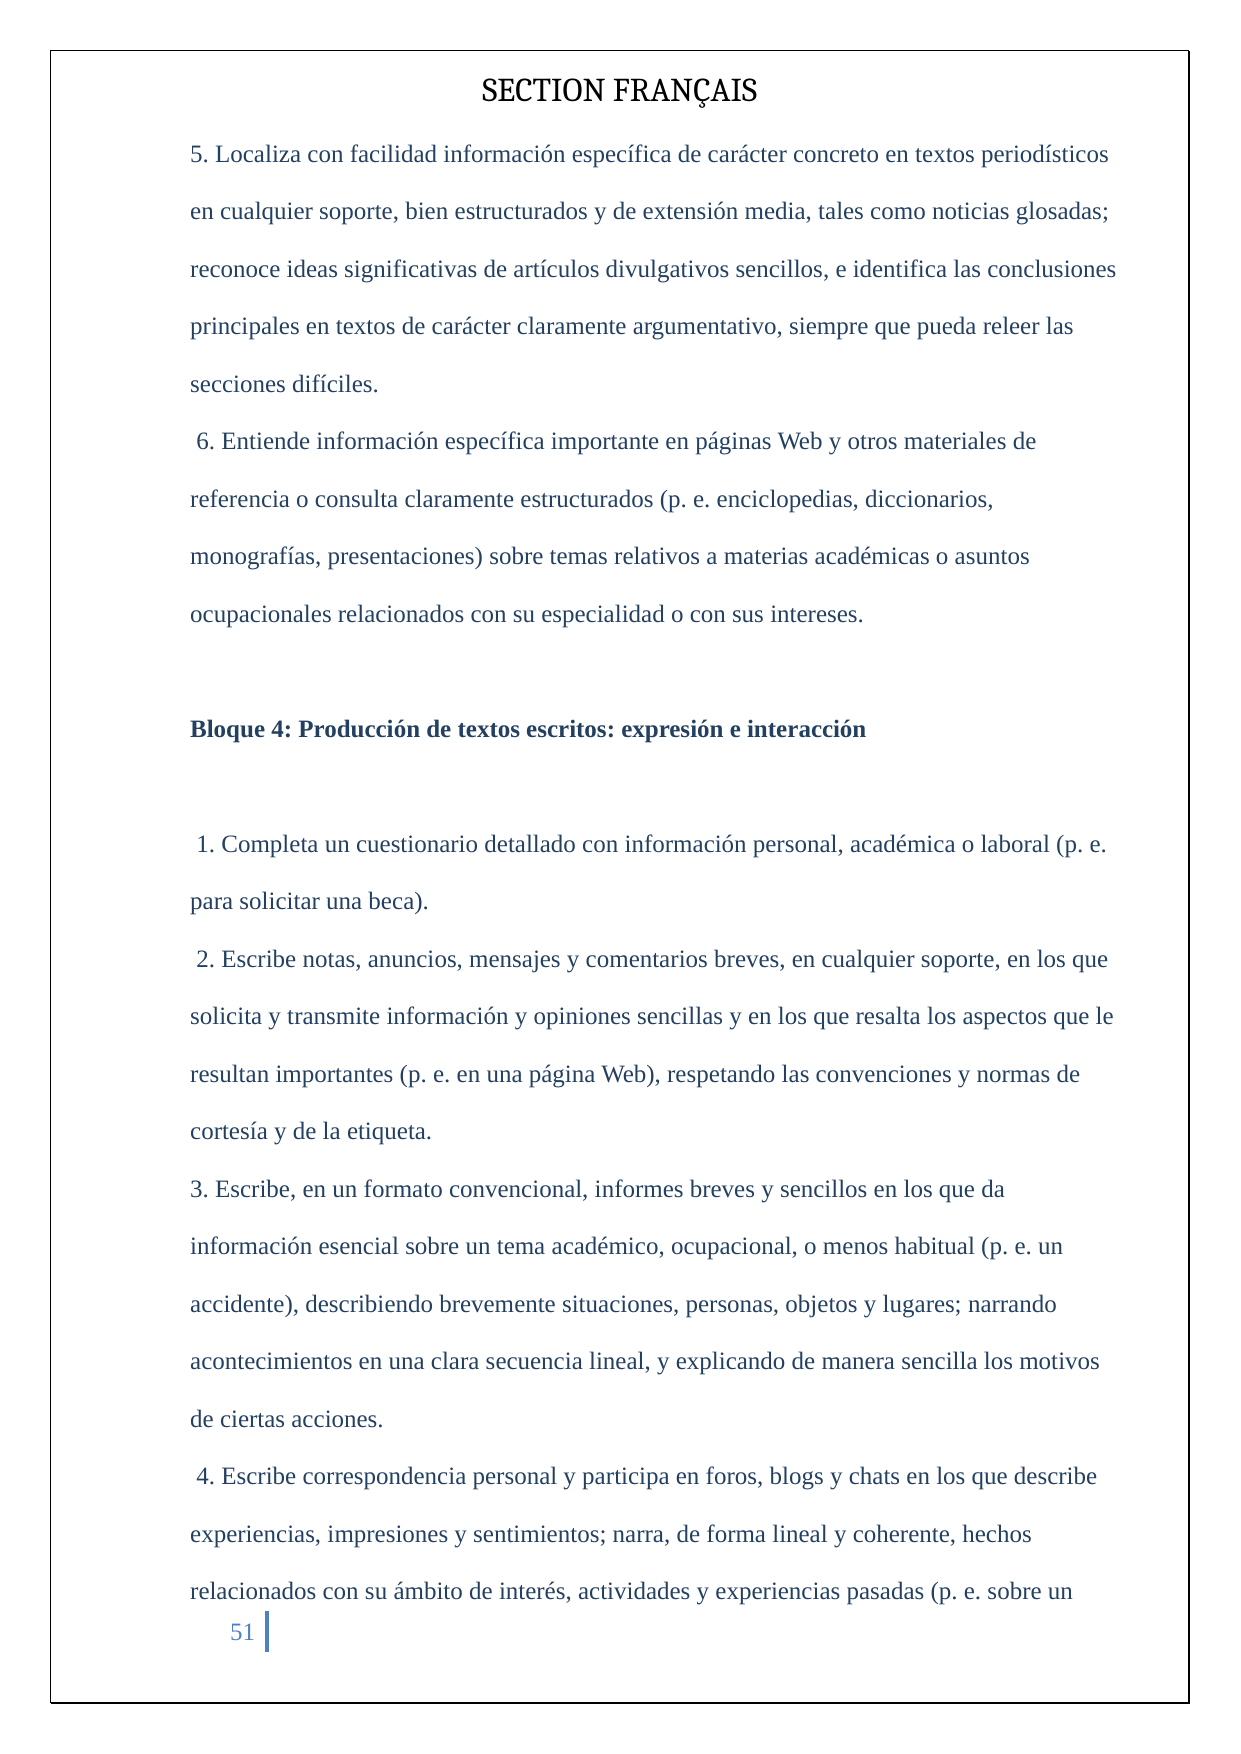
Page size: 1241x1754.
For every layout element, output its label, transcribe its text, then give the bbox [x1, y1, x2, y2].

text 6. Entiende información específica importante en páginas Web y otros materiales de referencia o consulta claramente estructurados (p. e. enciclopedias, diccionarios, monografías, presentaciones) sobre temas relativos a materias académicas o asuntos ocupacionales relacionados con su especialidad o con sus intereses. [190, 426, 1124, 628]
text Bloque 4: Producción de textos escritos: expresión e interacción [190, 714, 1124, 743]
text 4. Escribe correspondencia personal y participa en foros, blogs y chats en los que describe experiencias, impresiones y sentimientos; narra, de forma lineal y coherente, hechos relacionados con su ámbito de interés, actividades y experiencias pasadas (p. e. sobre un [190, 1461, 1124, 1605]
text 1. Completa un cuestionario detallado con información personal, académica o laboral (p. e. para solicitar una beca). [190, 829, 1124, 915]
text 2. Escribe notas, anuncios, mensajes y comentarios breves, en cualquier soporte, en los que solicita y transmite información y opiniones sencillas y en los que resalta los aspectos que le resultan importantes (p. e. en una página Web), respetando las convenciones y normas de cortesía y de la etiqueta. [190, 944, 1124, 1145]
text 3. Escribe, en un formato convencional, informes breves y sencillos en los que da información esencial sobre un tema académico, ocupacional, o menos habitual (p. e. un accidente), describiendo brevemente situaciones, personas, objetos y lugares; narrando acontecimientos en una clara secuencia lineal, y explicando de manera sencilla los motivos de ciertas acciones. [190, 1174, 1124, 1433]
text 5. Localiza con facilidad información específica de carácter concreto en textos periodísticos en cualquier soporte, bien estructurados y de extensión media, tales como noticias glosadas; reconoce ideas significativas de artículos divulgativos sencillos, e identifica las conclusiones principales en textos de carácter claramente argumentativo, siempre que pueda releer las secciones difíciles. [190, 139, 1124, 398]
